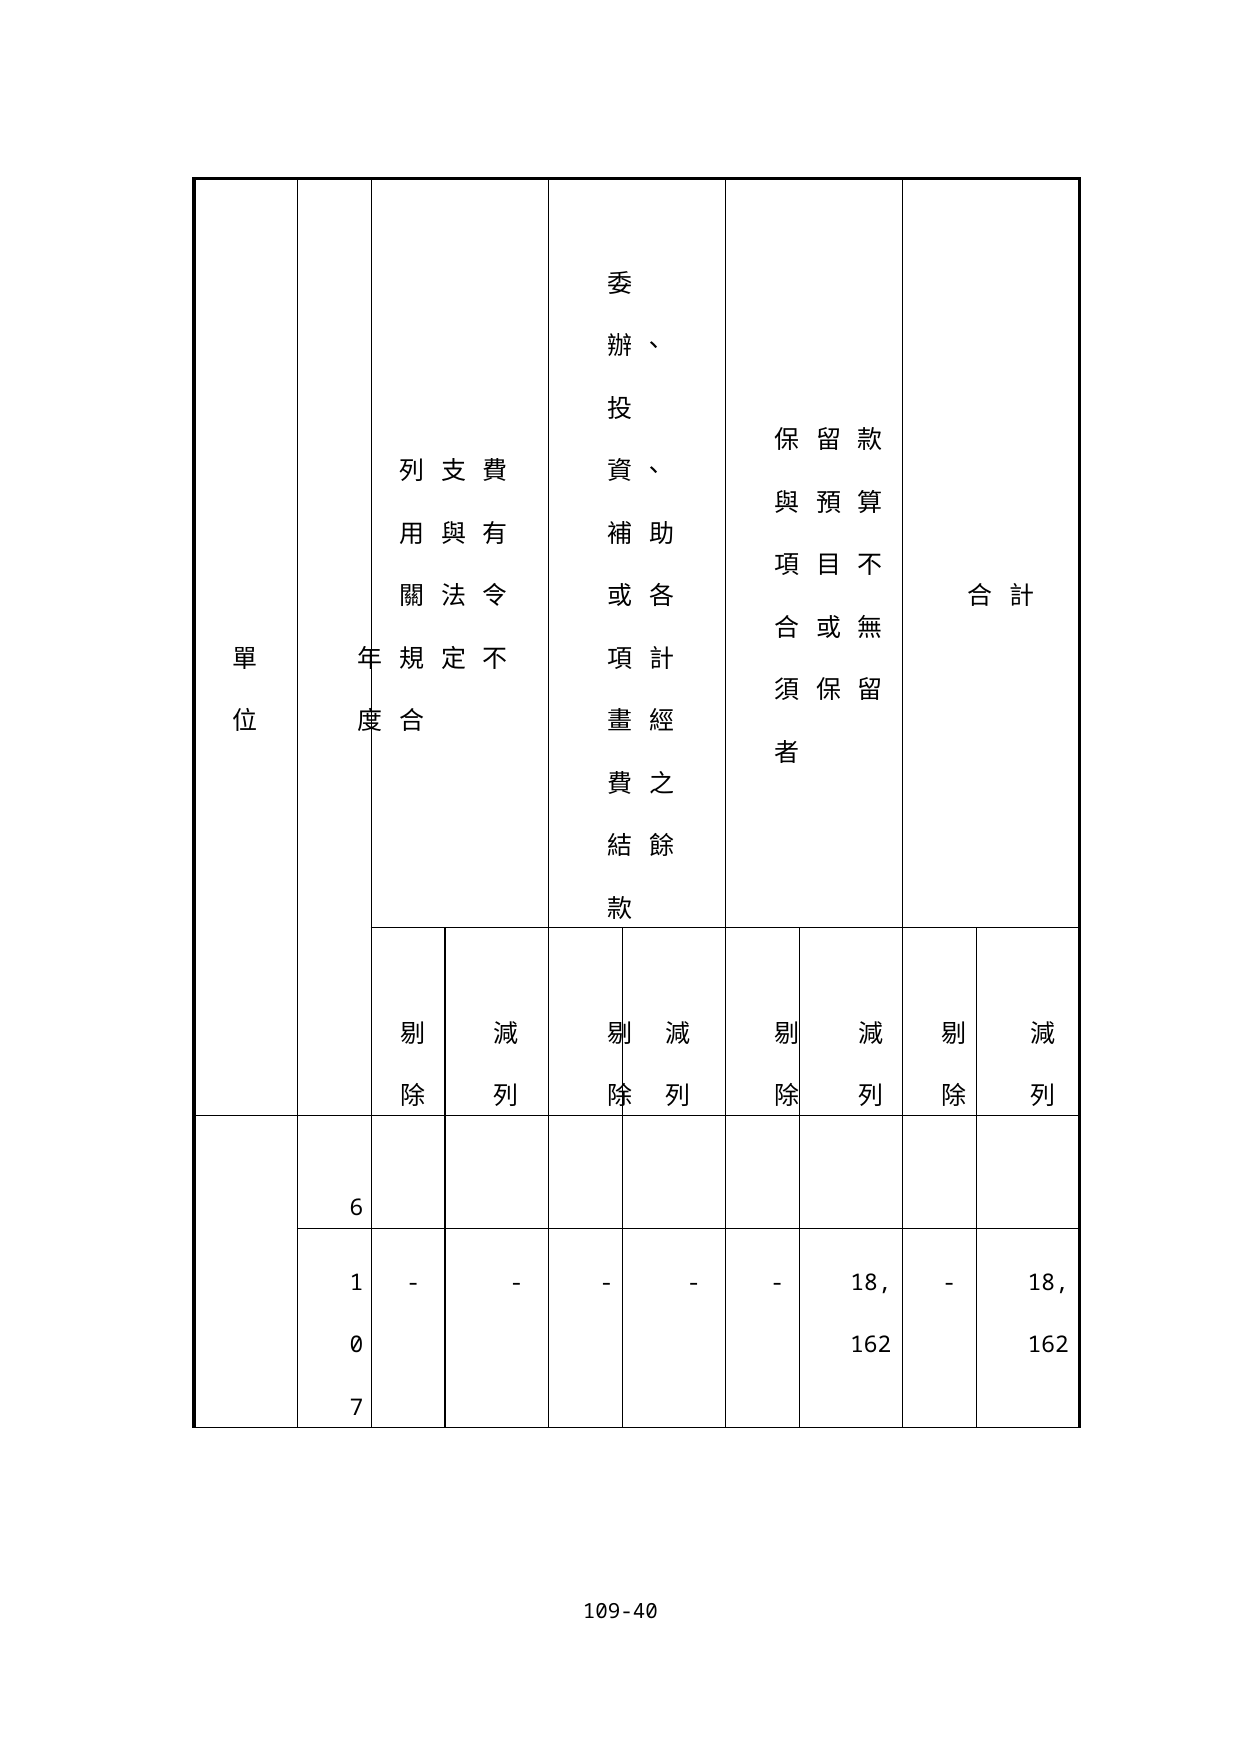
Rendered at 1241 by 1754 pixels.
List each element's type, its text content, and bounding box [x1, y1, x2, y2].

table_cell 剔除 [549, 928, 622, 1115]
table_cell 減列 [623, 928, 725, 1115]
table_cell - [903, 1116, 976, 1227]
table_cell 107 [298, 1229, 371, 1427]
table_cell 18,162 [977, 1229, 1078, 1427]
table_header 合計 [903, 180, 1078, 927]
table_cell 減列 [800, 928, 902, 1115]
table_cell - [726, 1229, 799, 1427]
table_cell - [726, 1116, 799, 1227]
table_cell 剔除 [903, 928, 976, 1115]
table_cell - [623, 1229, 725, 1427]
table_header 年度 [298, 180, 371, 1115]
table_cell [196, 1116, 297, 1427]
table_cell 剔除 [726, 928, 799, 1115]
table_cell 6 [298, 1116, 371, 1227]
table_cell - [446, 1116, 548, 1227]
table_cell - [903, 1229, 976, 1427]
table_cell - [372, 1229, 444, 1427]
table_cell 18,162 [800, 1229, 902, 1427]
table_cell - [372, 1116, 444, 1227]
table_cell [977, 1116, 1078, 1227]
table_cell - [446, 1229, 548, 1427]
table_cell [800, 1116, 902, 1227]
table_cell 剔除 [372, 928, 444, 1115]
table_cell - [549, 1229, 622, 1427]
table_cell 減列 [977, 928, 1078, 1115]
table_cell - [623, 1116, 725, 1227]
table_header 列支費用與有關法令規定不合 [372, 180, 548, 927]
table_header 單位 [196, 180, 297, 1115]
table_cell - [549, 1116, 622, 1227]
table_cell 減列 [446, 928, 548, 1115]
table_header 委辦、投資、補助或各項計畫經費之結餘款 [549, 180, 725, 927]
table_header 保留款與預算項目不合或無須保留者 [726, 180, 902, 927]
